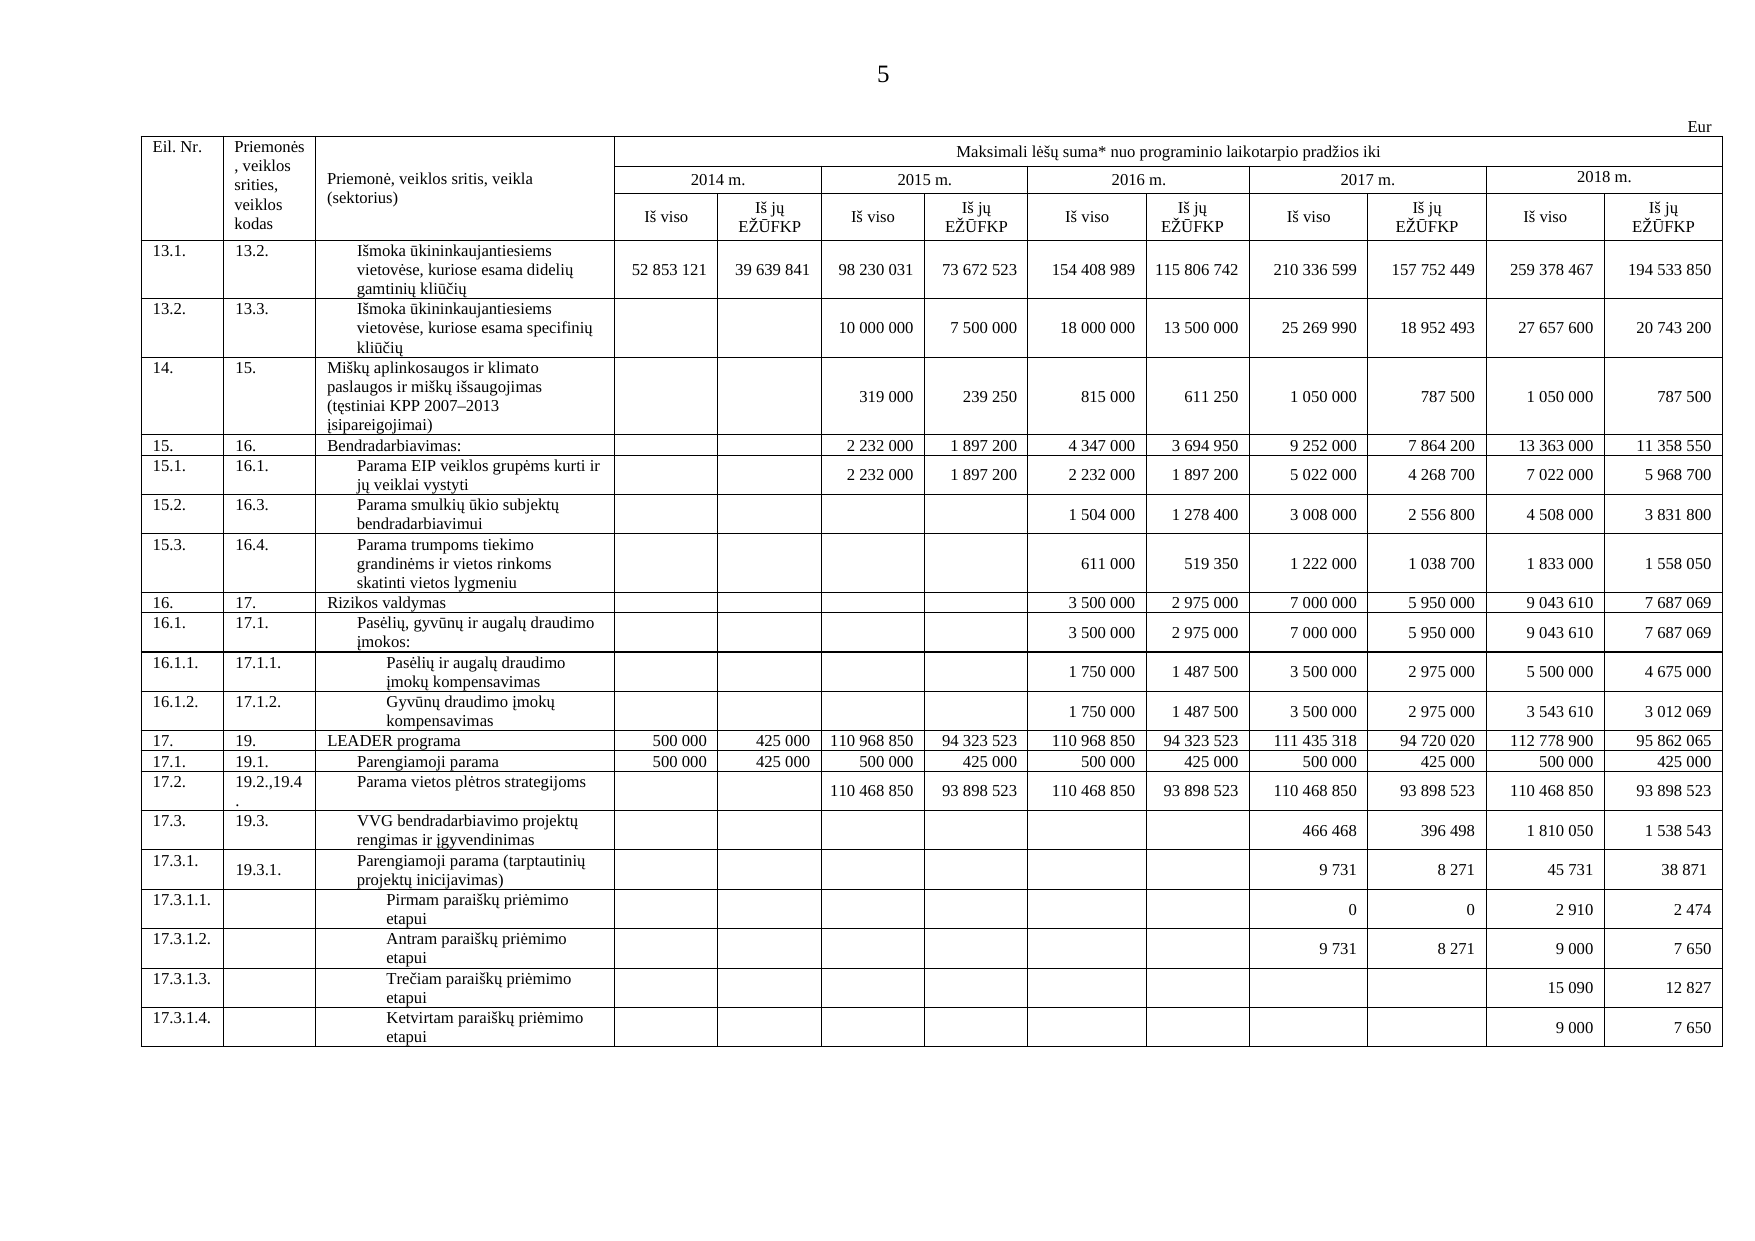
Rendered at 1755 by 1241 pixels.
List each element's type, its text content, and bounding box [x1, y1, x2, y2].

table_cell 1 897 200 [925, 456, 1027, 494]
table_cell 1 487 500 [1147, 692, 1249, 730]
table_cell Antram paraiškų priėmimo etapui [316, 929, 614, 967]
table_cell 2016 m. [1028, 167, 1249, 193]
table_cell 9 000 [1487, 1008, 1604, 1046]
table_cell [224, 929, 315, 967]
table_cell 9 731 [1250, 929, 1367, 967]
table_cell [925, 653, 1027, 691]
table_cell Rizikos valdymas [316, 593, 614, 612]
table_cell [718, 811, 821, 849]
table_cell [718, 772, 821, 810]
table_cell 110 468 850 [1028, 772, 1146, 810]
table_cell 27 657 600 [1487, 299, 1604, 357]
table_cell 2014 m. [615, 167, 821, 193]
table_cell [1250, 969, 1367, 1007]
table_cell 14. [142, 358, 223, 434]
table_cell 2018 m. [1487, 167, 1722, 193]
table_cell [1147, 929, 1249, 967]
table_cell 4 268 700 [1368, 456, 1486, 494]
table_cell [1028, 811, 1146, 849]
table_cell [925, 850, 1027, 889]
table_cell 9 043 610 [1487, 613, 1604, 651]
table_cell [822, 929, 924, 967]
table_cell 13.3. [224, 299, 315, 357]
table_cell 17.3.1. [142, 850, 223, 889]
table_cell [1028, 890, 1146, 928]
table_cell 5 950 000 [1368, 593, 1486, 612]
table_cell 16.1. [142, 613, 223, 651]
table_cell 16. [142, 593, 223, 612]
table_cell [615, 692, 717, 730]
table_cell Parengiamoji parama (tarptautinių projektų inicijavimas) [316, 850, 614, 889]
table_cell Parama vietos plėtros strategijoms [316, 772, 614, 810]
table_cell [1028, 929, 1146, 967]
table_header [615, 117, 1028, 136]
table_cell Pasėlių, gyvūnų ir augalų draudimo įmokos: [316, 613, 614, 651]
table_header [1146, 117, 1249, 136]
table_cell 15.3. [142, 534, 223, 592]
table_cell 112 778 900 [1487, 731, 1604, 750]
table_cell 17.1.1. [224, 653, 315, 691]
table_cell Iš jų EŽŪFKP [925, 194, 1027, 239]
table_cell [718, 593, 821, 612]
table_cell Išmoka ūkininkaujantiesiems vietovėse, kuriose esama specifinių kliūčių [316, 299, 614, 357]
table_cell 500 000 [822, 751, 924, 771]
table_cell 93 898 523 [925, 772, 1027, 810]
table_cell 9 043 610 [1487, 593, 1604, 612]
table_cell 1 750 000 [1028, 692, 1146, 730]
table_cell [718, 534, 821, 592]
table_cell 3 543 610 [1487, 692, 1604, 730]
table_cell [615, 299, 717, 357]
table_cell [615, 929, 717, 967]
table_cell [1028, 850, 1146, 889]
table_cell 1 833 000 [1487, 534, 1604, 592]
table_cell [822, 692, 924, 730]
table_cell [1147, 890, 1249, 928]
table_cell [1368, 969, 1486, 1007]
table_cell [615, 811, 717, 849]
table_cell 1 487 500 [1147, 653, 1249, 691]
table_cell 787 500 [1368, 358, 1486, 434]
table_cell [1147, 850, 1249, 889]
table_cell 19.1. [224, 751, 315, 771]
table_cell 52 853 121 [615, 241, 717, 298]
table_cell [224, 890, 315, 928]
table_cell 7 687 069 [1605, 613, 1722, 651]
table_cell 11 358 550 [1605, 435, 1722, 454]
table_cell 4 508 000 [1487, 495, 1604, 533]
table_cell [718, 890, 821, 928]
table_cell 194 533 850 [1605, 241, 1722, 298]
table_cell 1 038 700 [1368, 534, 1486, 592]
table_cell Iš jų EŽŪFKP [1368, 194, 1486, 239]
table_cell 13.2. [142, 299, 223, 357]
table_cell 110 468 850 [1250, 772, 1367, 810]
table_cell [1147, 811, 1249, 849]
table_cell 17.1.2. [224, 692, 315, 730]
table_cell [718, 358, 821, 434]
table_cell 210 336 599 [1250, 241, 1367, 298]
table_header [1368, 117, 1486, 136]
table_cell 7 650 [1605, 1008, 1722, 1046]
table_cell Gyvūnų draudimo įmokų kompensavimas [316, 692, 614, 730]
table_cell 13 500 000 [1147, 299, 1249, 357]
table_cell 10 000 000 [822, 299, 924, 357]
table_cell 115 806 742 [1147, 241, 1249, 298]
table_cell 93 898 523 [1147, 772, 1249, 810]
table_cell [718, 969, 821, 1007]
table_cell 319 000 [822, 358, 924, 434]
table_cell Parengiamoji parama [316, 751, 614, 771]
table_cell 15.2. [142, 495, 223, 533]
table_cell 519 350 [1147, 534, 1249, 592]
table_cell 466 468 [1250, 811, 1367, 849]
table_cell 157 752 449 [1368, 241, 1486, 298]
table_cell 500 000 [615, 751, 717, 771]
table_cell Iš viso [822, 194, 924, 239]
table_cell 93 898 523 [1368, 772, 1486, 810]
table_cell 2 232 000 [822, 435, 924, 454]
table_header [316, 117, 614, 136]
table_cell [925, 1008, 1027, 1046]
table_cell 1 810 050 [1487, 811, 1604, 849]
table_cell 3 012 069 [1605, 692, 1722, 730]
table_cell 7 650 [1605, 929, 1722, 967]
table_cell 73 672 523 [925, 241, 1027, 298]
table_cell [718, 929, 821, 967]
table_cell [925, 495, 1027, 533]
table_cell 17.3. [142, 811, 223, 849]
table_cell [718, 850, 821, 889]
table_cell 5 500 000 [1487, 653, 1604, 691]
table_cell 15 090 [1487, 969, 1604, 1007]
table_cell 18 952 493 [1368, 299, 1486, 357]
table_cell 93 898 523 [1605, 772, 1722, 810]
table_cell [822, 811, 924, 849]
table_cell 2 556 800 [1368, 495, 1486, 533]
table_header [1028, 117, 1146, 136]
table_cell Bendradarbiavimas: [316, 435, 614, 454]
table_cell 8 271 [1368, 850, 1486, 889]
table_header [224, 117, 316, 136]
table_cell 12 827 [1605, 969, 1722, 1007]
table_cell 110 968 850 [822, 731, 924, 750]
table_cell [822, 850, 924, 889]
table_cell 1 897 200 [1147, 456, 1249, 494]
table_cell LEADER programa [316, 731, 614, 750]
table_cell 2 975 000 [1368, 692, 1486, 730]
table_cell 611 250 [1147, 358, 1249, 434]
table_cell 18 000 000 [1028, 299, 1146, 357]
table_cell 3 500 000 [1250, 692, 1367, 730]
table_cell 425 000 [1147, 751, 1249, 771]
table_cell 611 000 [1028, 534, 1146, 592]
table_cell [615, 593, 717, 612]
table_cell 39 639 841 [718, 241, 821, 298]
table_cell Maksimali lėšų suma* nuo programinio laikotarpio pradžios iki [615, 137, 1722, 166]
table_cell 17.2. [142, 772, 223, 810]
table_cell [615, 890, 717, 928]
table_header [1250, 117, 1368, 136]
table_cell Iš jų EŽŪFKP [1147, 194, 1249, 239]
table_cell [822, 1008, 924, 1046]
table_cell [925, 890, 1027, 928]
table_cell 0 [1250, 890, 1367, 928]
table_cell 2 474 [1605, 890, 1722, 928]
table_cell 8 271 [1368, 929, 1486, 967]
table_cell 19.2.,19.4. [224, 772, 315, 810]
table_cell Iš viso [615, 194, 717, 239]
table_cell 2 232 000 [1028, 456, 1146, 494]
table_cell 17.3.1.1. [142, 890, 223, 928]
table_cell 1 504 000 [1028, 495, 1146, 533]
table_cell Pirmam paraiškų priėmimo etapui [316, 890, 614, 928]
table_cell [822, 534, 924, 592]
table_cell 13 363 000 [1487, 435, 1604, 454]
table_cell [718, 653, 821, 691]
table_cell [1147, 969, 1249, 1007]
table_cell [718, 299, 821, 357]
table_cell 13.1. [142, 241, 223, 298]
table_cell Miškų aplinkosaugos ir klimato paslaugos ir miškų išsaugojimas (tęstiniai KPP 2007–2013 įsipareigojimai) [316, 358, 614, 434]
table_cell [718, 613, 821, 651]
table_cell 425 000 [925, 751, 1027, 771]
table_cell 425 000 [718, 751, 821, 771]
table_cell 1 750 000 [1028, 653, 1146, 691]
table_cell 5 022 000 [1250, 456, 1367, 494]
table_cell 4 347 000 [1028, 435, 1146, 454]
table_cell 1 558 050 [1605, 534, 1722, 592]
table_cell 2017 m. [1250, 167, 1486, 193]
table_cell [925, 534, 1027, 592]
table_cell [615, 435, 717, 454]
table_cell 98 230 031 [822, 241, 924, 298]
table_cell 95 862 065 [1605, 731, 1722, 750]
table_cell 9 252 000 [1250, 435, 1367, 454]
table_cell 45 731 [1487, 850, 1604, 889]
table_cell 425 000 [1605, 751, 1722, 771]
table_cell 3 500 000 [1028, 613, 1146, 651]
table_cell 7 864 200 [1368, 435, 1486, 454]
table_header Eur [1604, 117, 1722, 136]
table_cell 3 008 000 [1250, 495, 1367, 533]
table_cell Iš jų EŽŪFKP [718, 194, 821, 239]
table_cell [822, 593, 924, 612]
table_cell Priemonės, veiklos srities, veiklos kodas [224, 137, 315, 239]
table_cell 5 950 000 [1368, 613, 1486, 651]
table_cell [1147, 1008, 1249, 1046]
table_cell 7 687 069 [1605, 593, 1722, 612]
table_cell [718, 495, 821, 533]
table_cell 7 000 000 [1250, 613, 1367, 651]
table_cell 15. [224, 358, 315, 434]
table_cell 17.1. [224, 613, 315, 651]
table_cell 17.1. [142, 751, 223, 771]
table_cell 425 000 [718, 731, 821, 750]
table_cell Iš jų EŽŪFKP [1605, 194, 1722, 239]
table_cell 3 500 000 [1028, 593, 1146, 612]
table_cell [718, 435, 821, 454]
table_cell [615, 613, 717, 651]
table_cell [925, 692, 1027, 730]
table_cell 17.3.1.4. [142, 1008, 223, 1046]
table_cell 9 000 [1487, 929, 1604, 967]
table_cell 1 050 000 [1487, 358, 1604, 434]
table_cell 500 000 [615, 731, 717, 750]
table_cell 16.1.1. [142, 653, 223, 691]
table_cell 7 500 000 [925, 299, 1027, 357]
table_cell 16.3. [224, 495, 315, 533]
table_cell [925, 969, 1027, 1007]
table_cell [822, 495, 924, 533]
table_cell 7 000 000 [1250, 593, 1367, 612]
table_cell Priemonė, veiklos sritis, veikla (sektorius) [316, 137, 614, 239]
table_cell 2 975 000 [1147, 613, 1249, 651]
table_cell Ketvirtam paraiškų priėmimo etapui [316, 1008, 614, 1046]
table_header [141, 117, 224, 136]
table_cell 815 000 [1028, 358, 1146, 434]
table_cell 1 538 543 [1605, 811, 1722, 849]
table_cell 111 435 318 [1250, 731, 1367, 750]
table_cell 110 468 850 [822, 772, 924, 810]
table_cell [718, 456, 821, 494]
table_cell 15.1. [142, 456, 223, 494]
table_cell [1368, 1008, 1486, 1046]
table_cell 1 897 200 [925, 435, 1027, 454]
table_cell 19.3. [224, 811, 315, 849]
table_cell [615, 456, 717, 494]
table_cell 2 975 000 [1368, 653, 1486, 691]
table_cell 16.4. [224, 534, 315, 592]
table_header [1486, 117, 1604, 136]
table_cell 17.3.1.2. [142, 929, 223, 967]
table_cell 38 871 [1605, 850, 1722, 889]
table_cell [718, 1008, 821, 1046]
table_cell 0 [1368, 890, 1486, 928]
table_cell 1 222 000 [1250, 534, 1367, 592]
table_cell 2 910 [1487, 890, 1604, 928]
table_cell 154 408 989 [1028, 241, 1146, 298]
table_cell Išmoka ūkininkaujantiesiems vietovėse, kuriose esama didelių gamtinių kliūčių [316, 241, 614, 298]
table_cell [1250, 1008, 1367, 1046]
table_cell 2 975 000 [1147, 593, 1249, 612]
table_cell 1 278 400 [1147, 495, 1249, 533]
table_cell 19.3.1. [224, 850, 315, 889]
table_cell [925, 593, 1027, 612]
table_cell [615, 850, 717, 889]
table_cell 500 000 [1250, 751, 1367, 771]
table_cell 16. [224, 435, 315, 454]
table_cell 7 022 000 [1487, 456, 1604, 494]
table_cell [1028, 969, 1146, 1007]
table_cell 25 269 990 [1250, 299, 1367, 357]
table_cell [615, 358, 717, 434]
table_cell [615, 495, 717, 533]
table_cell 9 731 [1250, 850, 1367, 889]
table_cell 1 050 000 [1250, 358, 1367, 434]
table_cell 13.2. [224, 241, 315, 298]
table_cell 3 831 800 [1605, 495, 1722, 533]
table_cell 17. [224, 593, 315, 612]
table_cell 19. [224, 731, 315, 750]
table_cell 16.1.2. [142, 692, 223, 730]
table_cell 239 250 [925, 358, 1027, 434]
table_cell 2 232 000 [822, 456, 924, 494]
table_cell [615, 1008, 717, 1046]
table_cell Parama trumpoms tiekimo grandinėms ir vietos rinkoms skatinti vietos lygmeniu [316, 534, 614, 592]
table_cell [615, 969, 717, 1007]
table_cell 16.1. [224, 456, 315, 494]
table_cell [615, 772, 717, 810]
table_cell 500 000 [1028, 751, 1146, 771]
table_cell Iš viso [1028, 194, 1146, 239]
table_cell 17.3.1.3. [142, 969, 223, 1007]
table_cell 110 468 850 [1487, 772, 1604, 810]
table_cell Iš viso [1250, 194, 1367, 239]
table_cell 20 743 200 [1605, 299, 1722, 357]
table_cell 259 378 467 [1487, 241, 1604, 298]
table_cell Trečiam paraiškų priėmimo etapui [316, 969, 614, 1007]
table_cell [822, 653, 924, 691]
table_cell Parama EIP veiklos grupėms kurti ir jų veiklai vystyti [316, 456, 614, 494]
table_cell [822, 613, 924, 651]
table_cell 5 968 700 [1605, 456, 1722, 494]
table_cell Parama smulkių ūkio subjektų bendradarbiavimui [316, 495, 614, 533]
table_cell 110 968 850 [1028, 731, 1146, 750]
table_cell VVG bendradarbiavimo projektų rengimas ir įgyvendinimas [316, 811, 614, 849]
table_cell 787 500 [1605, 358, 1722, 434]
table_cell Pasėlių ir augalų draudimo įmokų kompensavimas [316, 653, 614, 691]
table_cell 425 000 [1368, 751, 1486, 771]
table_cell [925, 929, 1027, 967]
table_cell 94 720 020 [1368, 731, 1486, 750]
table_cell 3 500 000 [1250, 653, 1367, 691]
table_cell [224, 969, 315, 1007]
table_cell 94 323 523 [925, 731, 1027, 750]
table_cell 2015 m. [822, 167, 1027, 193]
table_cell 4 675 000 [1605, 653, 1722, 691]
table_cell [925, 811, 1027, 849]
table_cell [822, 890, 924, 928]
table_cell [925, 613, 1027, 651]
table_cell 500 000 [1487, 751, 1604, 771]
table_cell [615, 653, 717, 691]
table_cell Eil. Nr. [142, 137, 223, 239]
table_cell 17. [142, 731, 223, 750]
table_cell 94 323 523 [1147, 731, 1249, 750]
table_cell 3 694 950 [1147, 435, 1249, 454]
table_cell [615, 534, 717, 592]
table_cell Iš viso [1487, 194, 1604, 239]
table_cell [1028, 1008, 1146, 1046]
table_cell 15. [142, 435, 223, 454]
table_cell [718, 692, 821, 730]
table_cell [822, 969, 924, 1007]
table_cell 396 498 [1368, 811, 1486, 849]
table_cell [224, 1008, 315, 1046]
